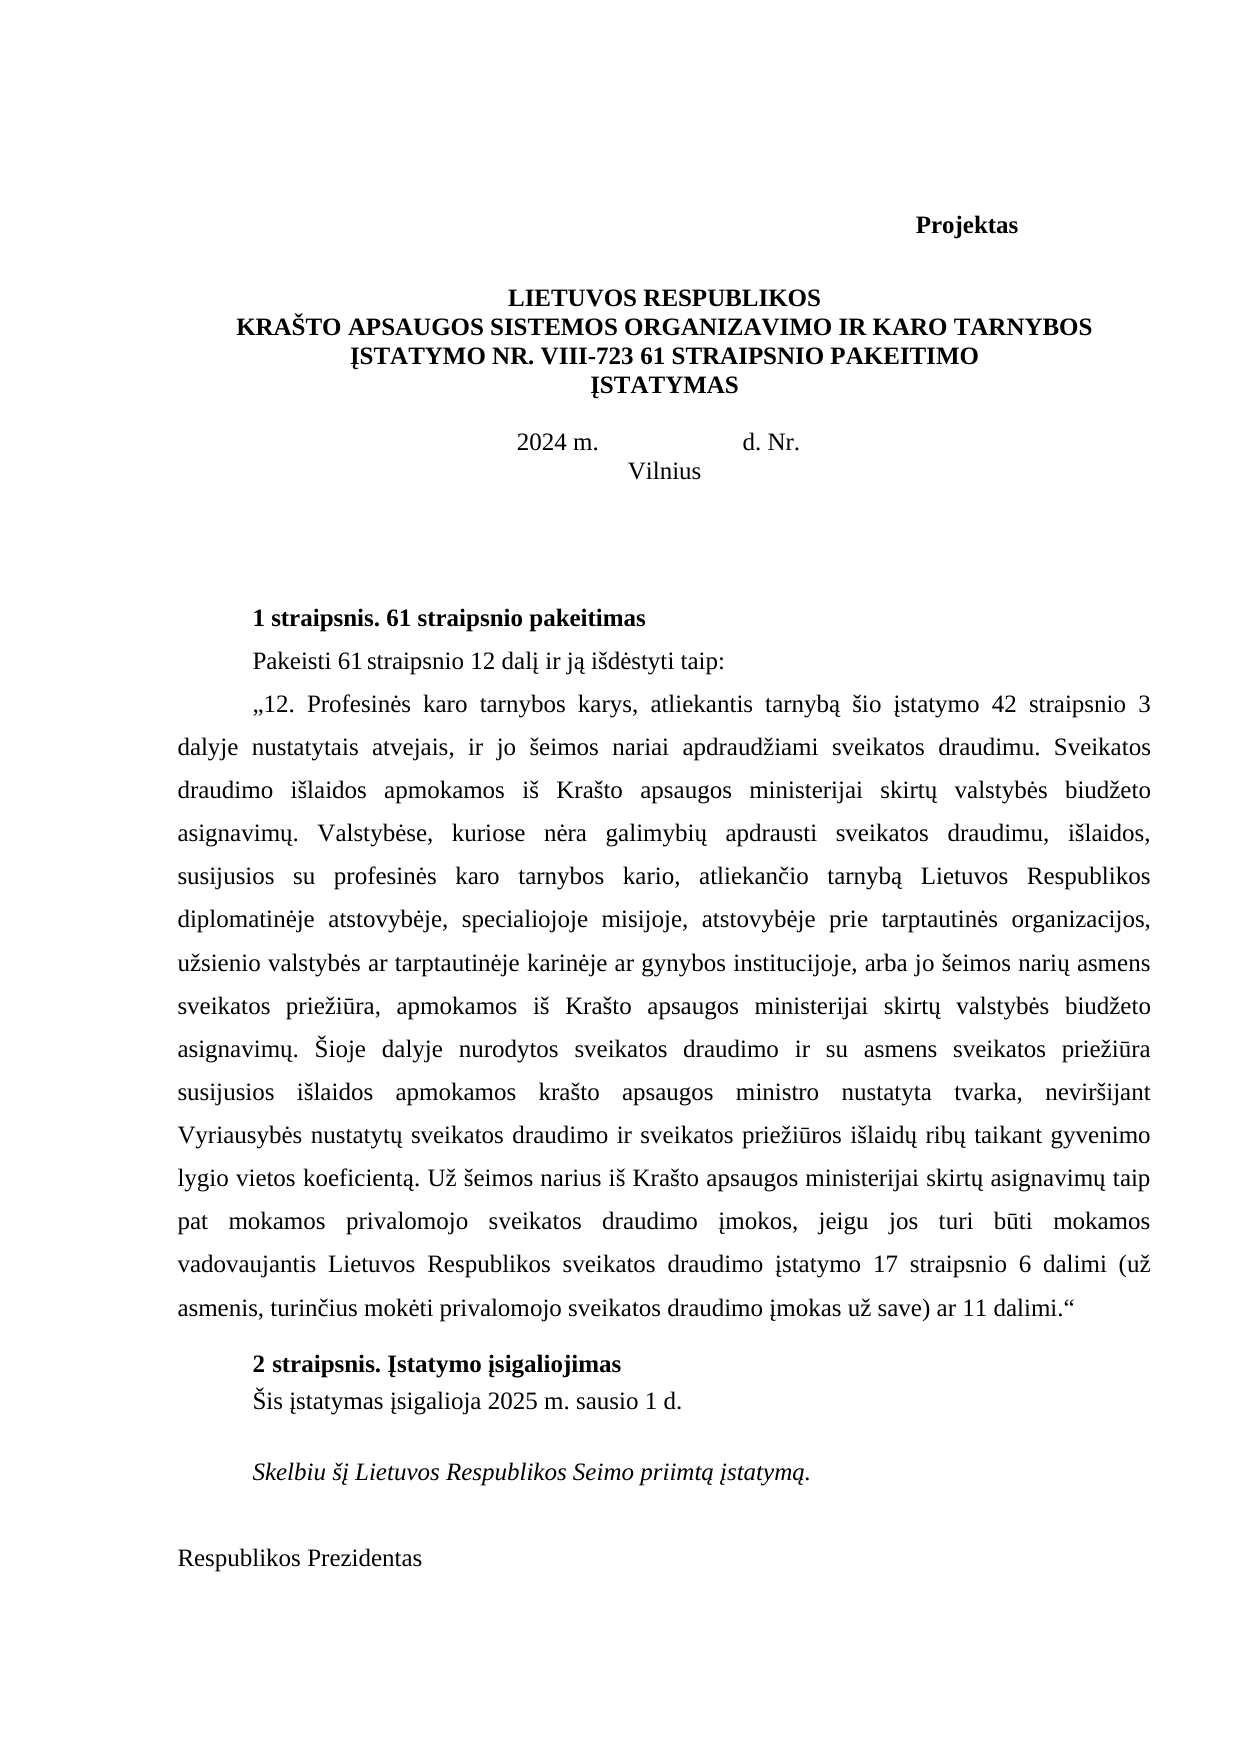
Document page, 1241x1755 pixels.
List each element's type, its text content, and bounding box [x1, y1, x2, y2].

text 2024 m. d. Nr. [177, 427, 1152, 456]
text ĮSTATYMAS [177, 370, 1152, 398]
text KRAŠTO APSAUGOS SISTEMOS ORGANIZAVIMO IR KARO TARNYBOS ĮSTATYMO NR. VIII-723 61 STRAIPSNIO PAKEITIMO [177, 312, 1152, 370]
text LIETUVOS RESPUBLIKOS [177, 283, 1152, 312]
text 2 straipsnis. Įstatymo įsigaliojimas [252, 1336, 1152, 1377]
text Pakeisti 61 straipsnio 12 dalį ir ją išdėstyti taip: [177, 646, 1152, 674]
subtitle Projektas [177, 210, 1152, 238]
text 1 straipsnis. 61 straipsnio pakeitimas [177, 603, 1152, 631]
text „12. Profesinės karo tarnybos karys, atliekantis tarnybą šio įstatymo 42 straipsnio 3 dalyje nustatytais atvejais, ir jo šeimos nariai apdraudžiami sveikatos draudimu. Sveikatos draudimo išlaidos apmokamos iš Krašto apsaugos ministerijai skirtų valstybės biudžeto asignavimų. Valstybėse, kuriose nėra galimybių apdrausti sveikatos draudimu, išlaidos, susijusios su profesinės karo tarnybos kario, atliekančio tarnybą Lietuvos Respublikos diplomatinėje atstovybėje, specialiojoje misijoje, atstovybėje prie tarptautinės organizacijos, užsienio valstybės ar tarptautinėje karinėje ar gynybos institucijoje, arba jo šeimos narių asmens sveikatos priežiūra, apmokamos iš Krašto apsaugos ministerijai skirtų valstybės biudžeto asignavimų. Šioje dalyje nurodytos sveikatos draudimo ir su asmens sveikatos priežiūra susijusios išlaidos apmokamos krašto apsaugos ministro nustatyta tvarka, neviršijant Vyriausybės nustatytų sveikatos draudimo ir sveikatos priežiūros išlaidų ribų taikant gyvenimo lygio vietos koeficientą. Už šeimos narius iš Krašto apsaugos ministerijai skirtų asignavimų taip pat mokamos privalomojo sveikatos draudimo įmokos, jeigu jos turi būti mokamos vadovaujantis Lietuvos Respublikos sveikatos draudimo įstatymo 17 straipsnio 6 dalimi (už asmenis, turinčius mokėti privalomojo sveikatos draudimo įmokas už save) ar 11 dalimi.“ [177, 689, 1152, 1321]
text Skelbiu šį Lietuvos Respublikos Seimo priimtą įstatymą. [177, 1457, 1152, 1485]
text Vilnius [177, 456, 1152, 485]
text Respublikos Prezidentas [177, 1543, 1152, 1572]
text Šis įstatymas įsigalioja 2025 m. sausio 1 d. [252, 1377, 1152, 1415]
